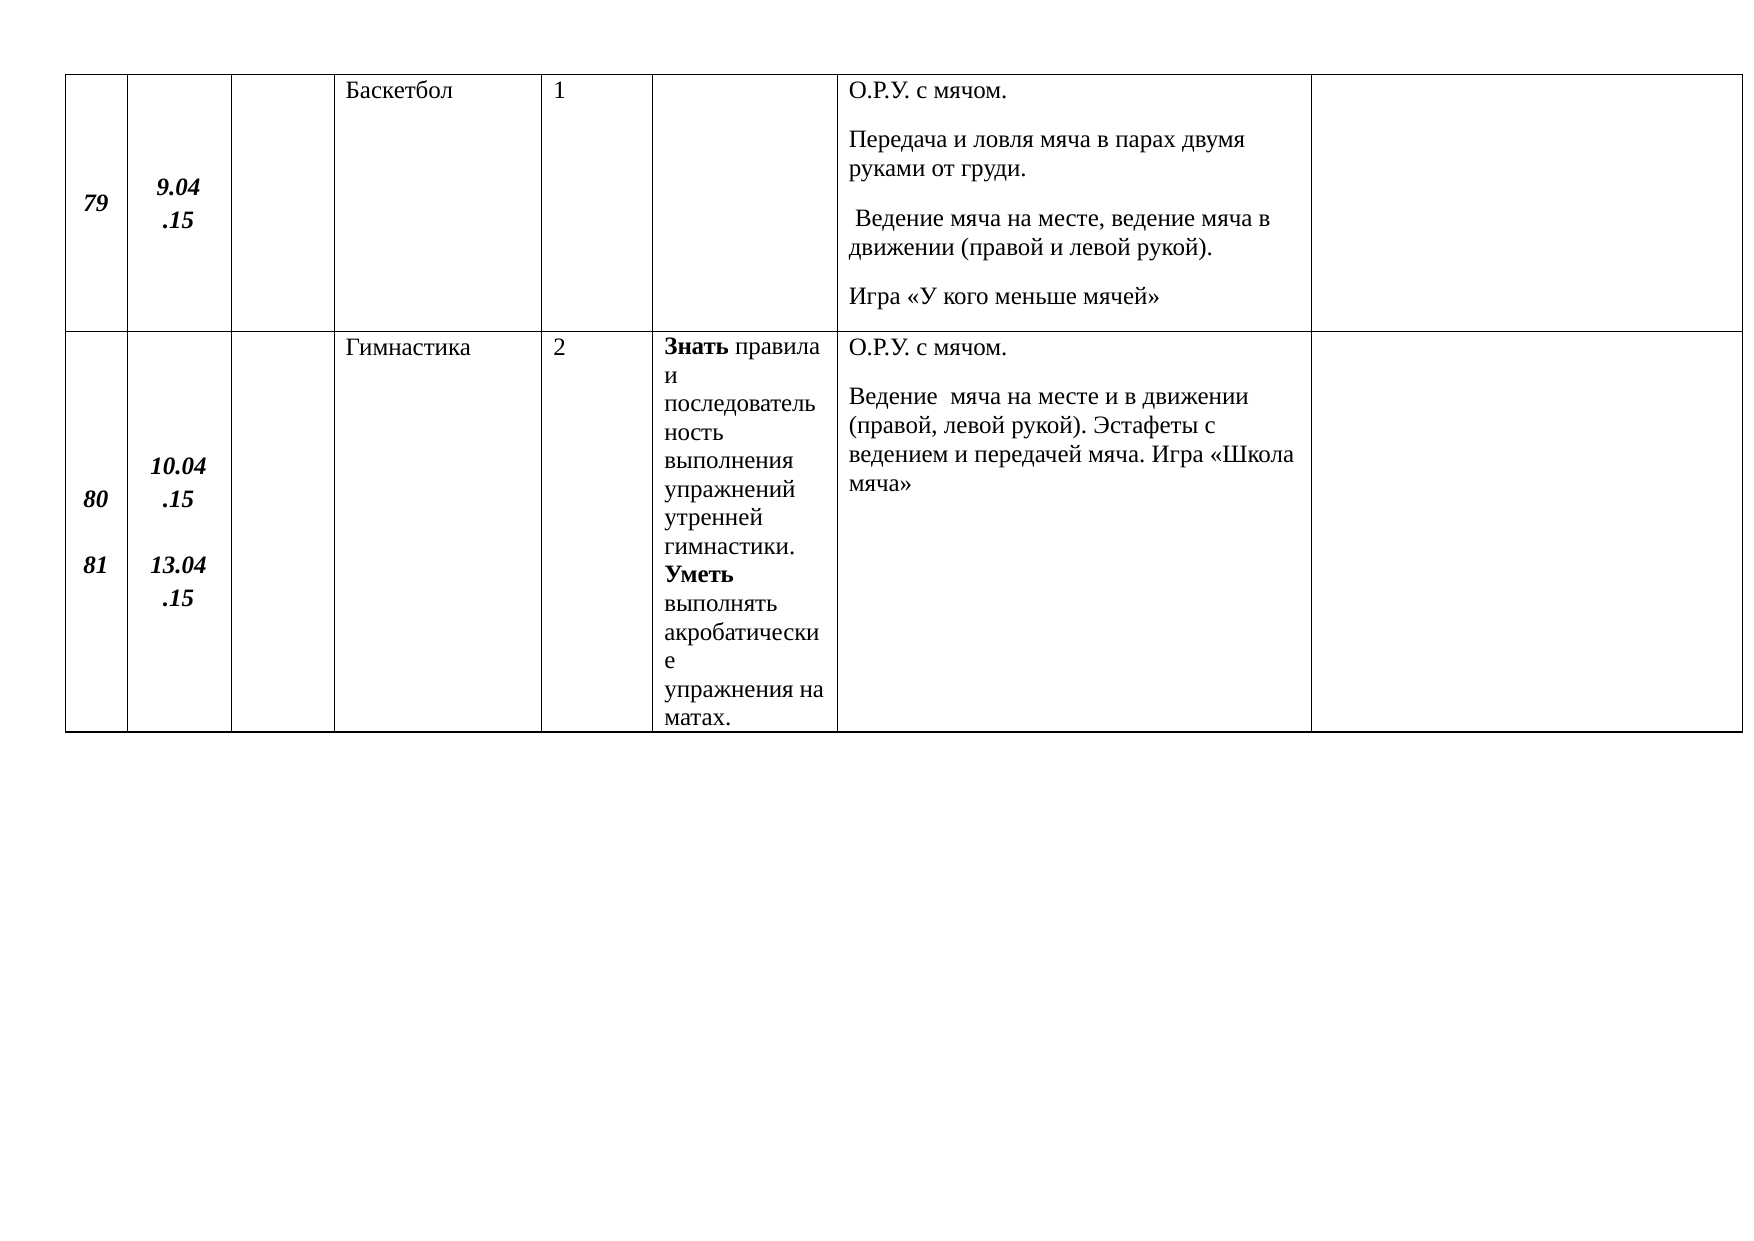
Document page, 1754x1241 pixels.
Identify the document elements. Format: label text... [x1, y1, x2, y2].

table_cell 10.04 .15 13.04 .15 [128, 332, 231, 731]
table_cell Знать правила и последовательность выполнения упражнений утренней гимнастики. Уметь выполнять акробатические упражнения на матах. [826, 332, 837, 731]
table_cell 80 81 [66, 332, 127, 731]
table_cell [232, 332, 334, 731]
table_cell О.Р.У. с мячом. Ведение мяча на месте и в движении (правой, левой рукой). Эстафеты с ведением и передачей мяча. Игра «Школа мяча» [838, 332, 1311, 731]
table_cell 2 [542, 332, 652, 731]
table_cell 1 [542, 75, 652, 331]
table_cell 9.04 .15 [128, 75, 231, 331]
table_cell [232, 75, 334, 331]
table_cell О.Р.У. с мячом. Передача и ловля мяча в парах двумя руками от груди. Ведение мяча на месте, ведение мяча в движении (правой и левой рукой). Игра «У кого меньше мячей» [838, 75, 1311, 331]
table_cell [1312, 75, 1742, 331]
table_cell [1312, 332, 1742, 731]
table_cell [653, 75, 837, 331]
table_cell Гимнастика [335, 332, 541, 731]
table_cell Знать правила и последовательность выполнения упражнений утренней гимнастики. Уметь выполнять акробатические упражнения на матах. [653, 332, 664, 731]
table_cell 79 [66, 75, 127, 331]
table_cell Баскетбол [335, 75, 541, 331]
